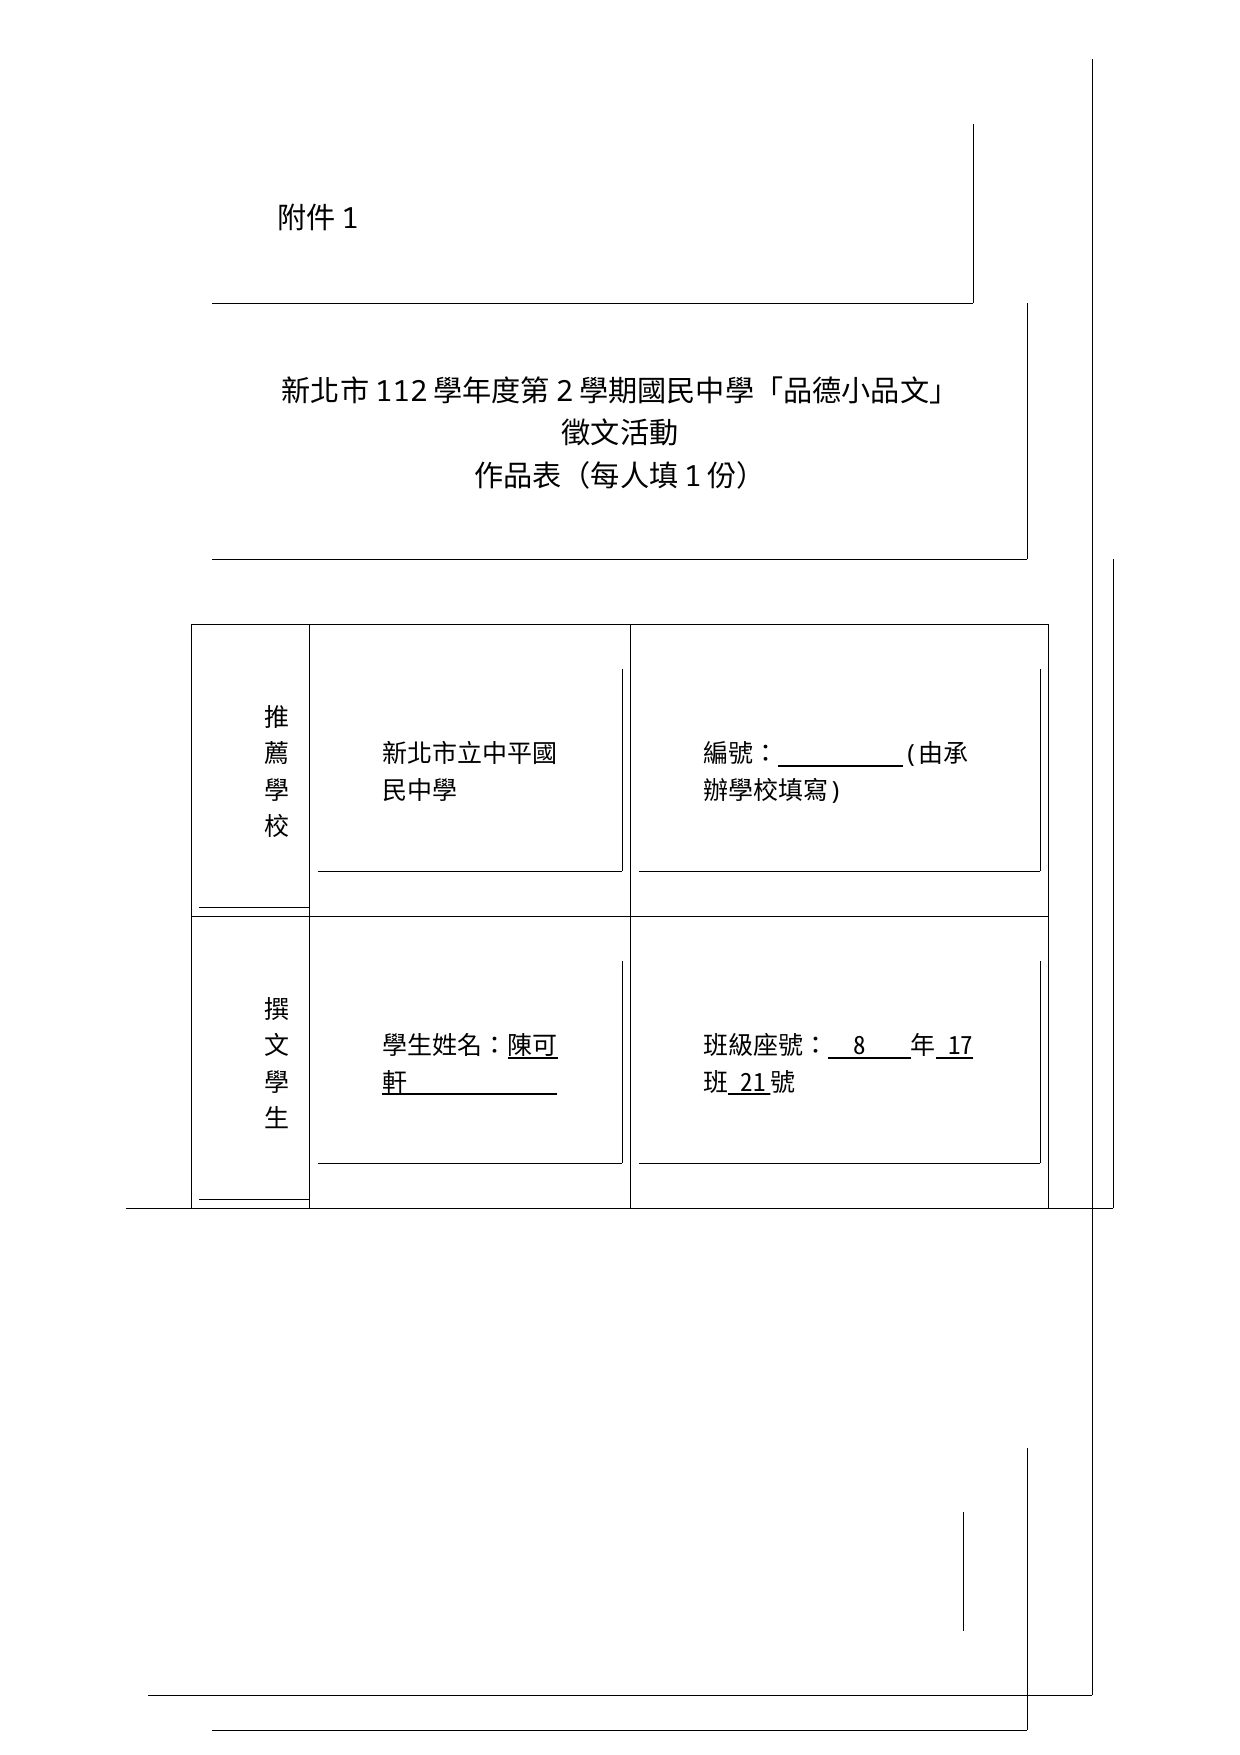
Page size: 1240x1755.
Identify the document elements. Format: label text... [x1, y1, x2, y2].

table_header 新北市立中平國民中學 [310, 625, 630, 916]
table_cell 撰文學生 [192, 917, 309, 1207]
table_cell 班級座號： 8 年 17 班 21號 [631, 917, 1048, 1207]
text 新北市112學年度第2學期國民中學「品德小品文」徵文活動 [212, 303, 1027, 452]
table_header 編號： (由承辦學校填寫) [631, 625, 1048, 916]
text 作品表（每人填1份） [212, 452, 1027, 559]
table_cell 學生姓名：陳可軒 [310, 917, 630, 1207]
text 附件1 [212, 124, 973, 303]
table_header 推薦學校 [192, 625, 309, 916]
